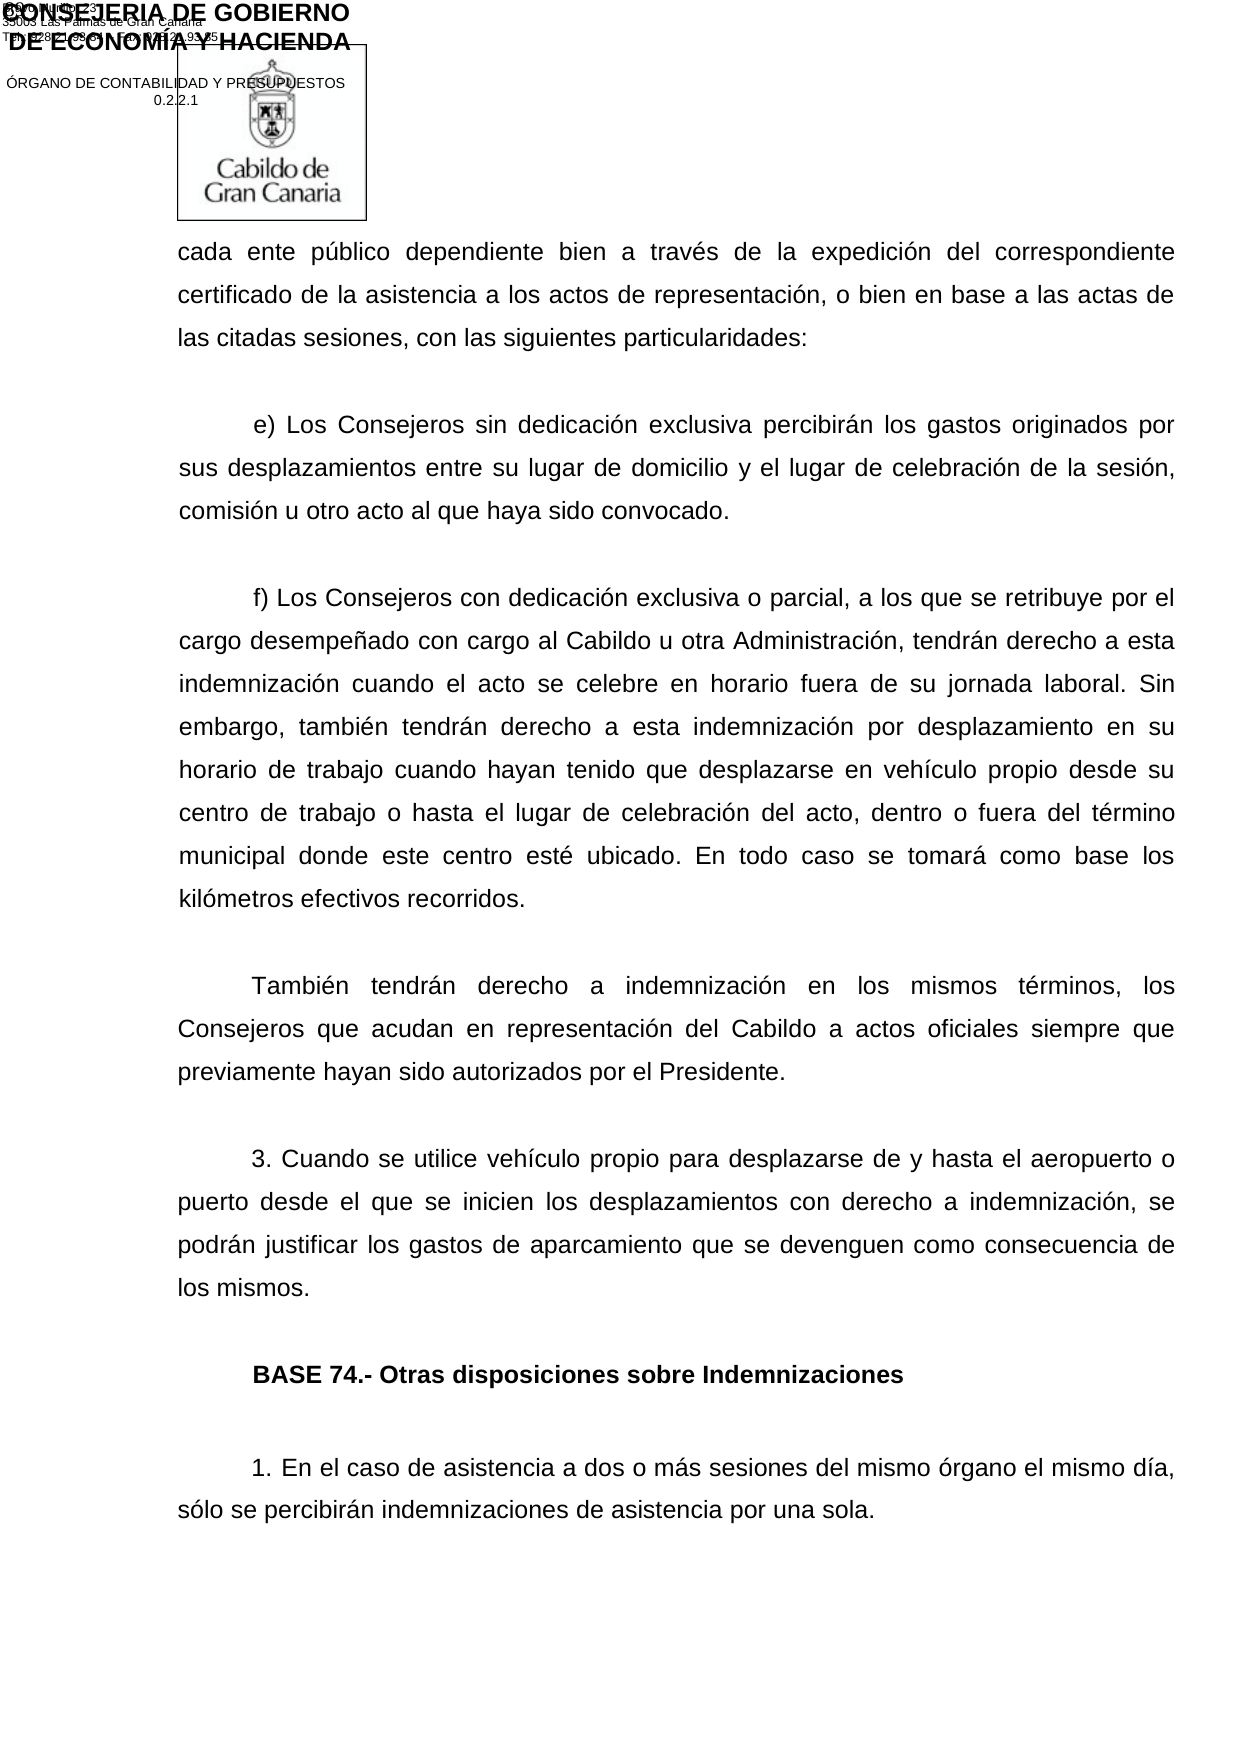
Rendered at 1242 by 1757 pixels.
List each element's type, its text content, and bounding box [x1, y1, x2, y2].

text También tendrán derecho a indemnización en los mismos términos, los Consejeros que acudan en representación del Cabildo a actos oficiales siempre que previamente hayan sido autorizados por el Presidente. [177, 971, 1175, 1086]
text cada ente público dependiente bien a través de la expedición del correspondiente certificado de la asistencia a los actos de representación, o bien en base a las actas de las citadas sesiones, con las siguientes particularidades: [177, 237, 1175, 352]
text e) Los Consejeros sin dedicación exclusiva percibirán los gastos originados por sus desplazamientos entre su lugar de domicilio y el lugar de celebración de la sesión, comisión u otro acto al que haya sido convocado. [179, 410, 1175, 525]
picture [178, 45, 366, 220]
text f) Los Consejeros con dedicación exclusiva o parcial, a los que se retribuye por el cargo desempeñado con cargo al Cabildo u otra Administración, tendrán derecho a esta indemnización cuando el acto se celebre en horario fuera de su jornada laboral. Sin embargo, también tendrán derecho a esta indemnización por desplazamiento en su horario de trabajo cuando hayan tenido que desplazarse en vehículo propio desde su centro de trabajo o hasta el lugar de celebración del acto, dentro o fuera del término municipal donde este centro esté ubicado. En todo caso se tomará como base los kilómetros efectivos recorridos. [179, 583, 1175, 913]
text 1. En el caso de asistencia a dos o más sesiones del mismo órgano el mismo día, sólo se percibirán indemnizaciones de asistencia por una sola. [177, 1453, 1175, 1524]
text BASE 74.- Otras disposiciones sobre Indemnizaciones [252, 1360, 1183, 1389]
text 3. Cuando se utilice vehículo propio para desplazarse de y hasta el aeropuerto o puerto desde el que se inicien los desplazamientos con derecho a indemnización, se podrán justificar los gastos de aparcamiento que se devenguen como consecuencia de los mismos. [177, 1144, 1175, 1302]
